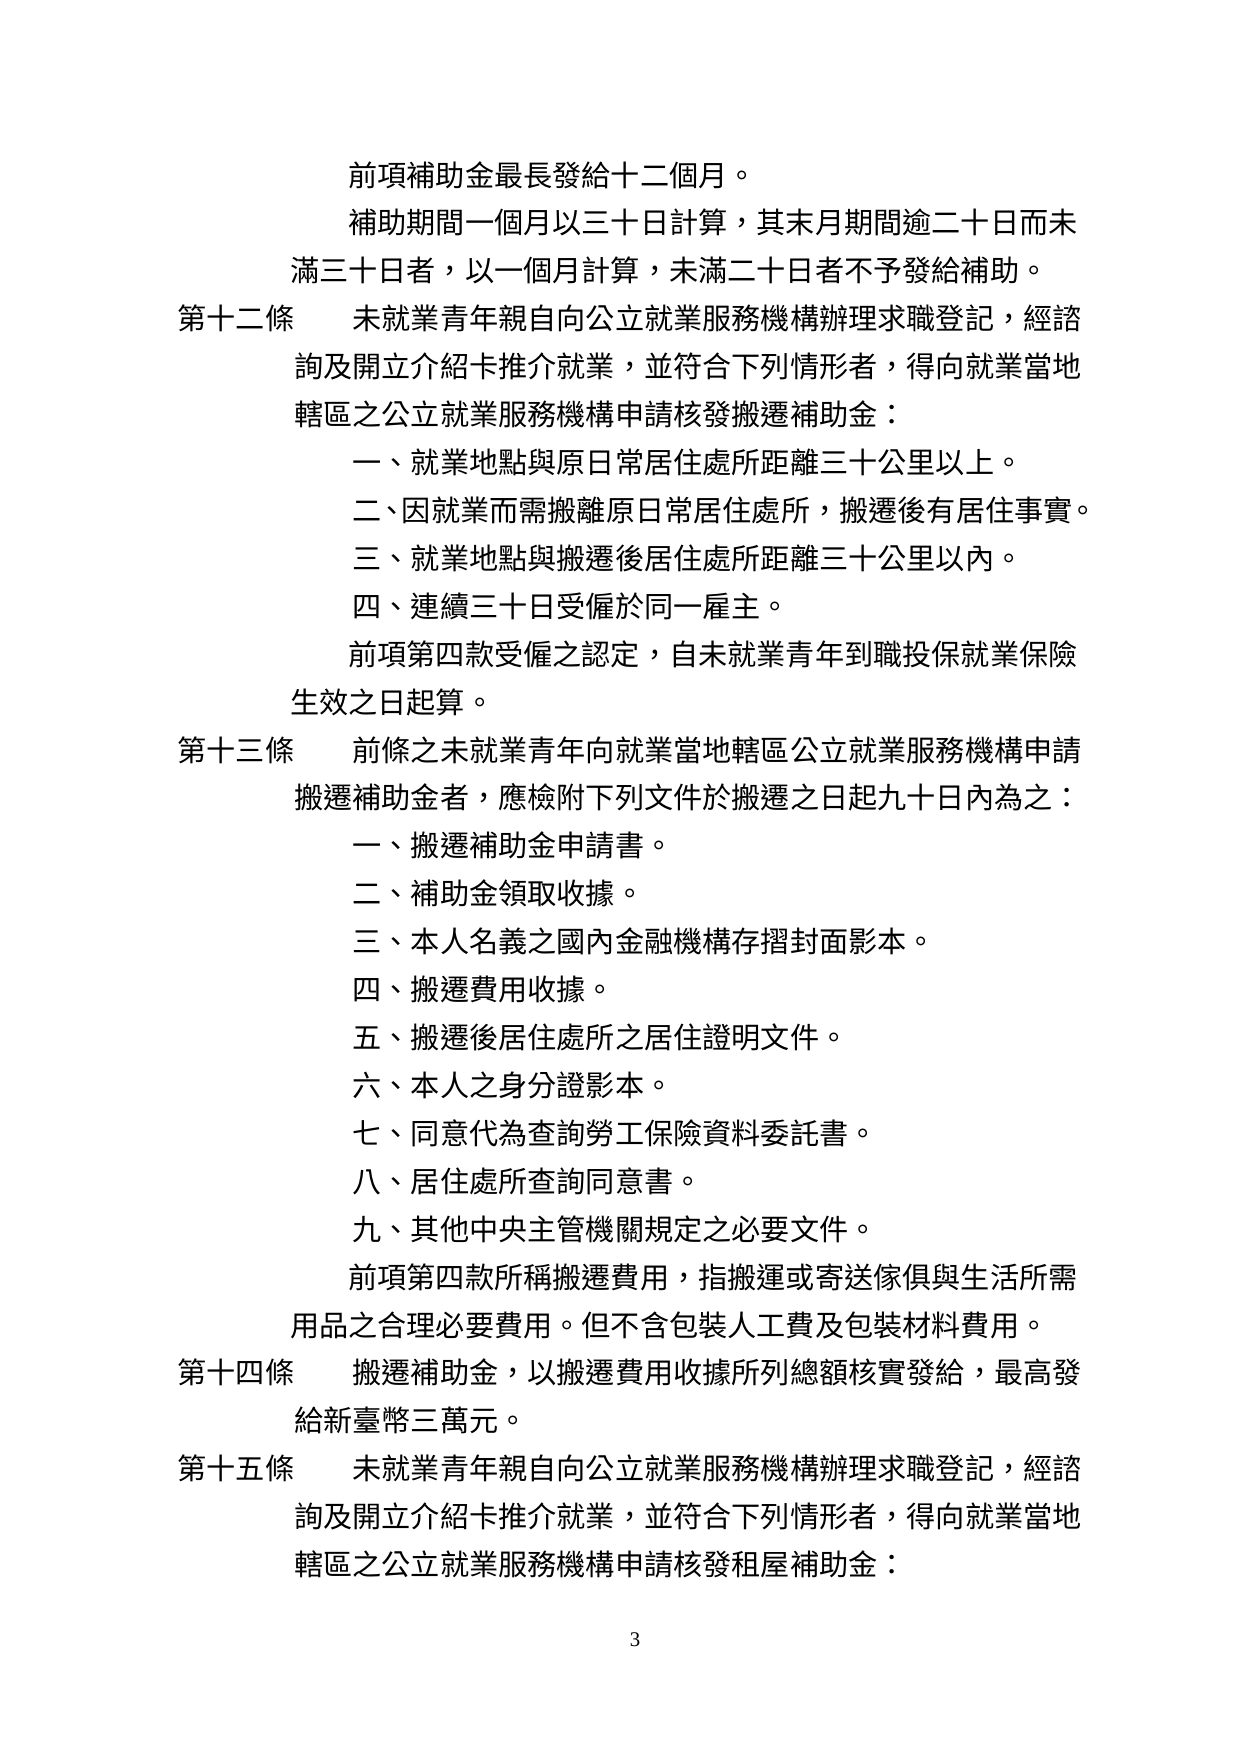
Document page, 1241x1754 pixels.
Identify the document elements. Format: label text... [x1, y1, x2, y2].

text 八、居住處所查詢同意書。 [352, 1154, 1092, 1202]
text 第十二條 未就業青年親自向公立就業服務機構辦理求職登記，經諮詢及開立介紹卡推介就業，並符合下列情形者，得向就業當地轄區之公立就業服務機構申請核發搬遷補助金： [177, 291, 1092, 435]
text 前項補助金最長發給十二個月。 [290, 148, 1092, 196]
text 第十五條 未就業青年親自向公立就業服務機構辦理求職登記，經諮詢及開立介紹卡推介就業，並符合下列情形者，得向就業當地轄區之公立就業服務機構申請核發租屋補助金： [177, 1441, 1092, 1585]
text 一、搬遷補助金申請書。 [352, 818, 1092, 866]
text 五、搬遷後居住處所之居住證明文件。 [352, 1010, 1092, 1058]
text 第十四條 搬遷補助金，以搬遷費用收據所列總額核實發給，最高發給新臺幣三萬元。 [177, 1346, 1092, 1441]
text 九、其他中央主管機關規定之必要文件。 [352, 1202, 1092, 1250]
text 一、就業地點與原日常居住處所距離三十公里以上。 [352, 435, 1092, 483]
text 前項第四款所稱搬遷費用，指搬運或寄送傢俱與生活所需用品之合理必要費用。但不含包裝人工費及包裝材料費用。 [290, 1250, 1092, 1346]
text 二、補助金領取收據。 [352, 866, 1092, 914]
text 七、同意代為查詢勞工保險資料委託書。 [352, 1106, 1092, 1154]
text 二、因就業而需搬離原日常居住處所，搬遷後有居住事實。 [352, 483, 1092, 531]
text 四、連續三十日受僱於同一雇主。 [352, 579, 1092, 627]
text 第十三條 前條之未就業青年向就業當地轄區公立就業服務機構申請搬遷補助金者，應檢附下列文件於搬遷之日起九十日內為之： [177, 723, 1092, 818]
text 三、本人名義之國內金融機構存摺封面影本。 [352, 914, 1092, 962]
text 補助期間一個月以三十日計算，其末月期間逾二十日而未滿三十日者，以一個月計算，未滿二十日者不予發給補助。 [290, 196, 1092, 291]
text 四、搬遷費用收據。 [352, 962, 1092, 1010]
text 三、就業地點與搬遷後居住處所距離三十公里以內。 [352, 531, 1092, 579]
text 前項第四款受僱之認定，自未就業青年到職投保就業保險生效之日起算。 [290, 627, 1092, 723]
text 六、本人之身分證影本。 [352, 1058, 1092, 1106]
